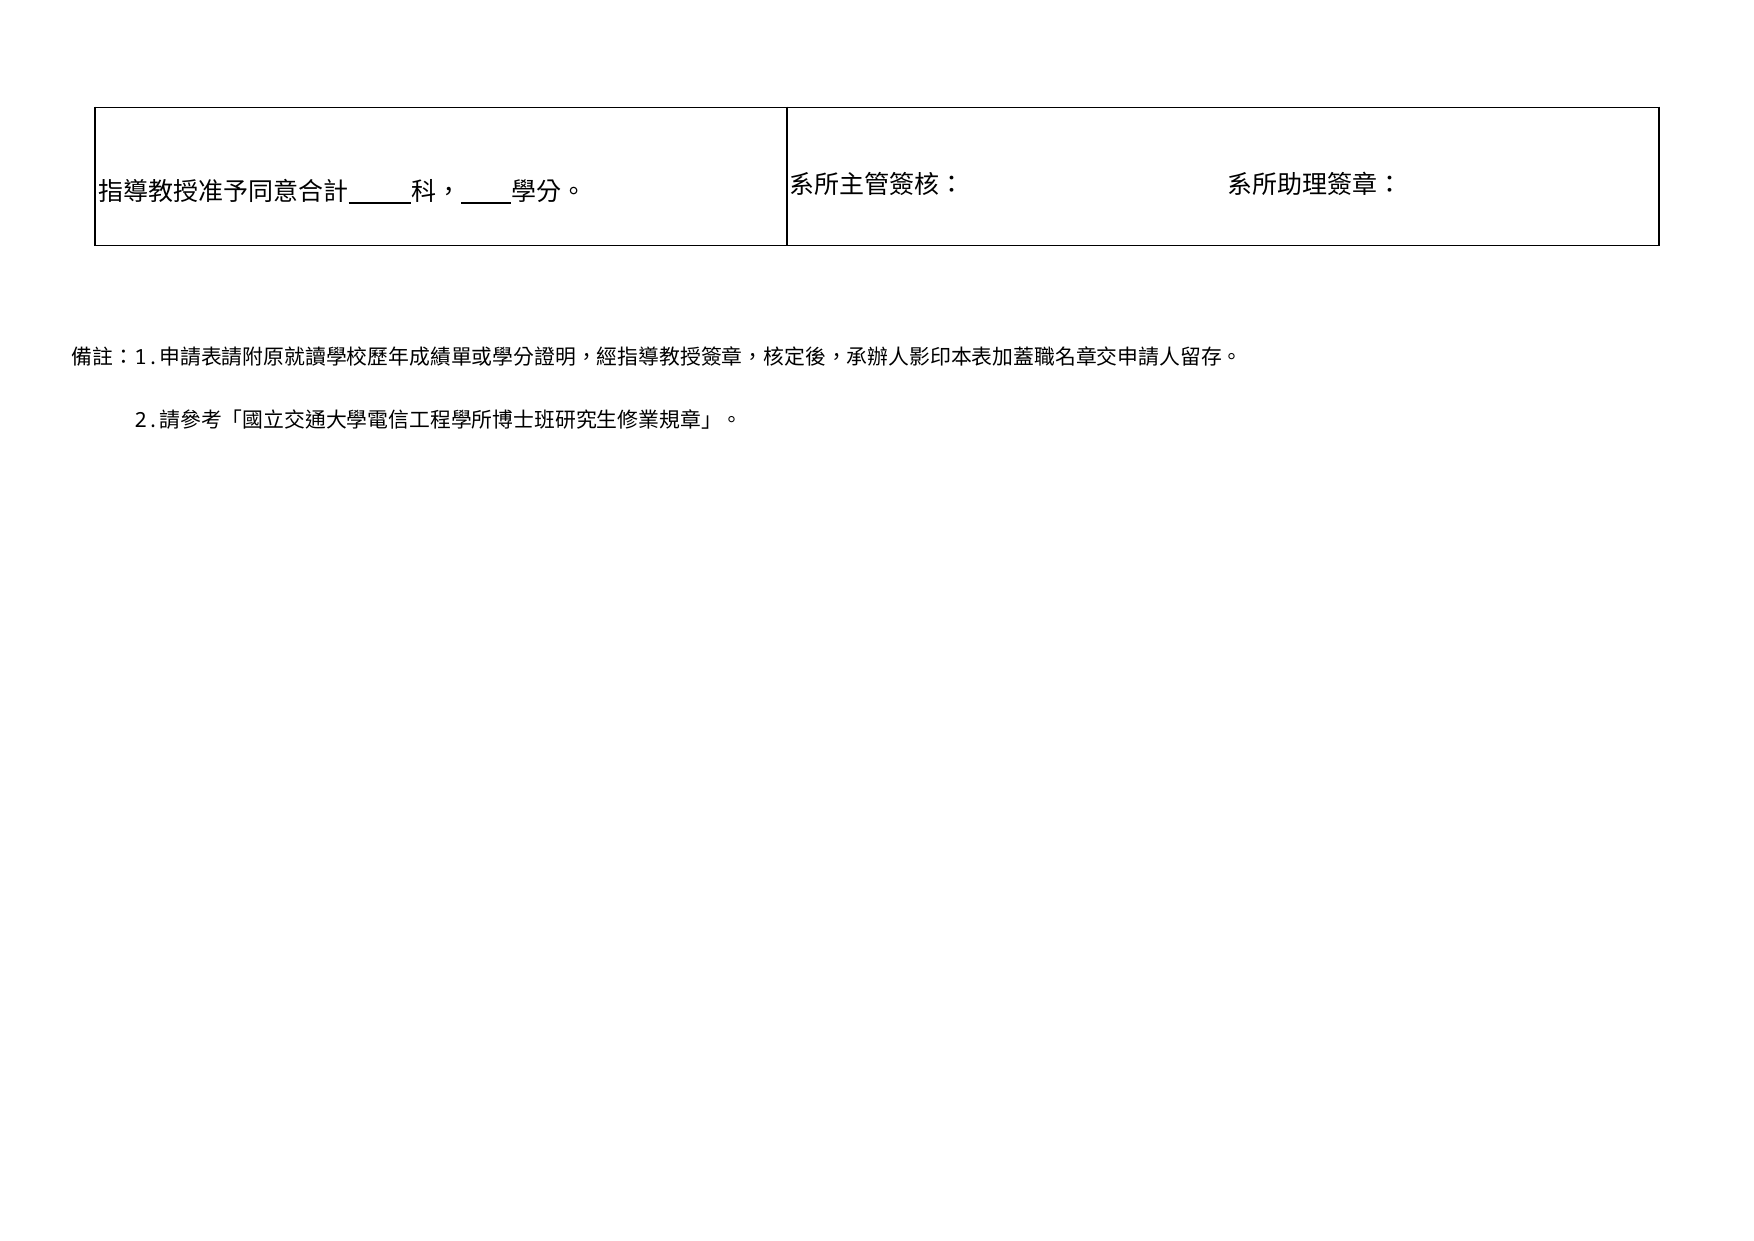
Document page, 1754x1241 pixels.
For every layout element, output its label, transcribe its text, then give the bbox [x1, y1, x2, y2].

table_cell 指導教授准予同意合計 科， 學分。 [96, 108, 786, 244]
text 2.請參考「國立交通大學電信工程學所博士班研究生修業規章」。 [134, 371, 1667, 433]
text 備註：1.申請表請附原就讀學校歷年成績單或學分證明，經指導教授簽章，核定後，承辦人影印本表加蓋職名章交申請人留存。 [72, 308, 1696, 371]
table_cell 系所主管簽核： 系所助理簽章： [788, 108, 1658, 244]
